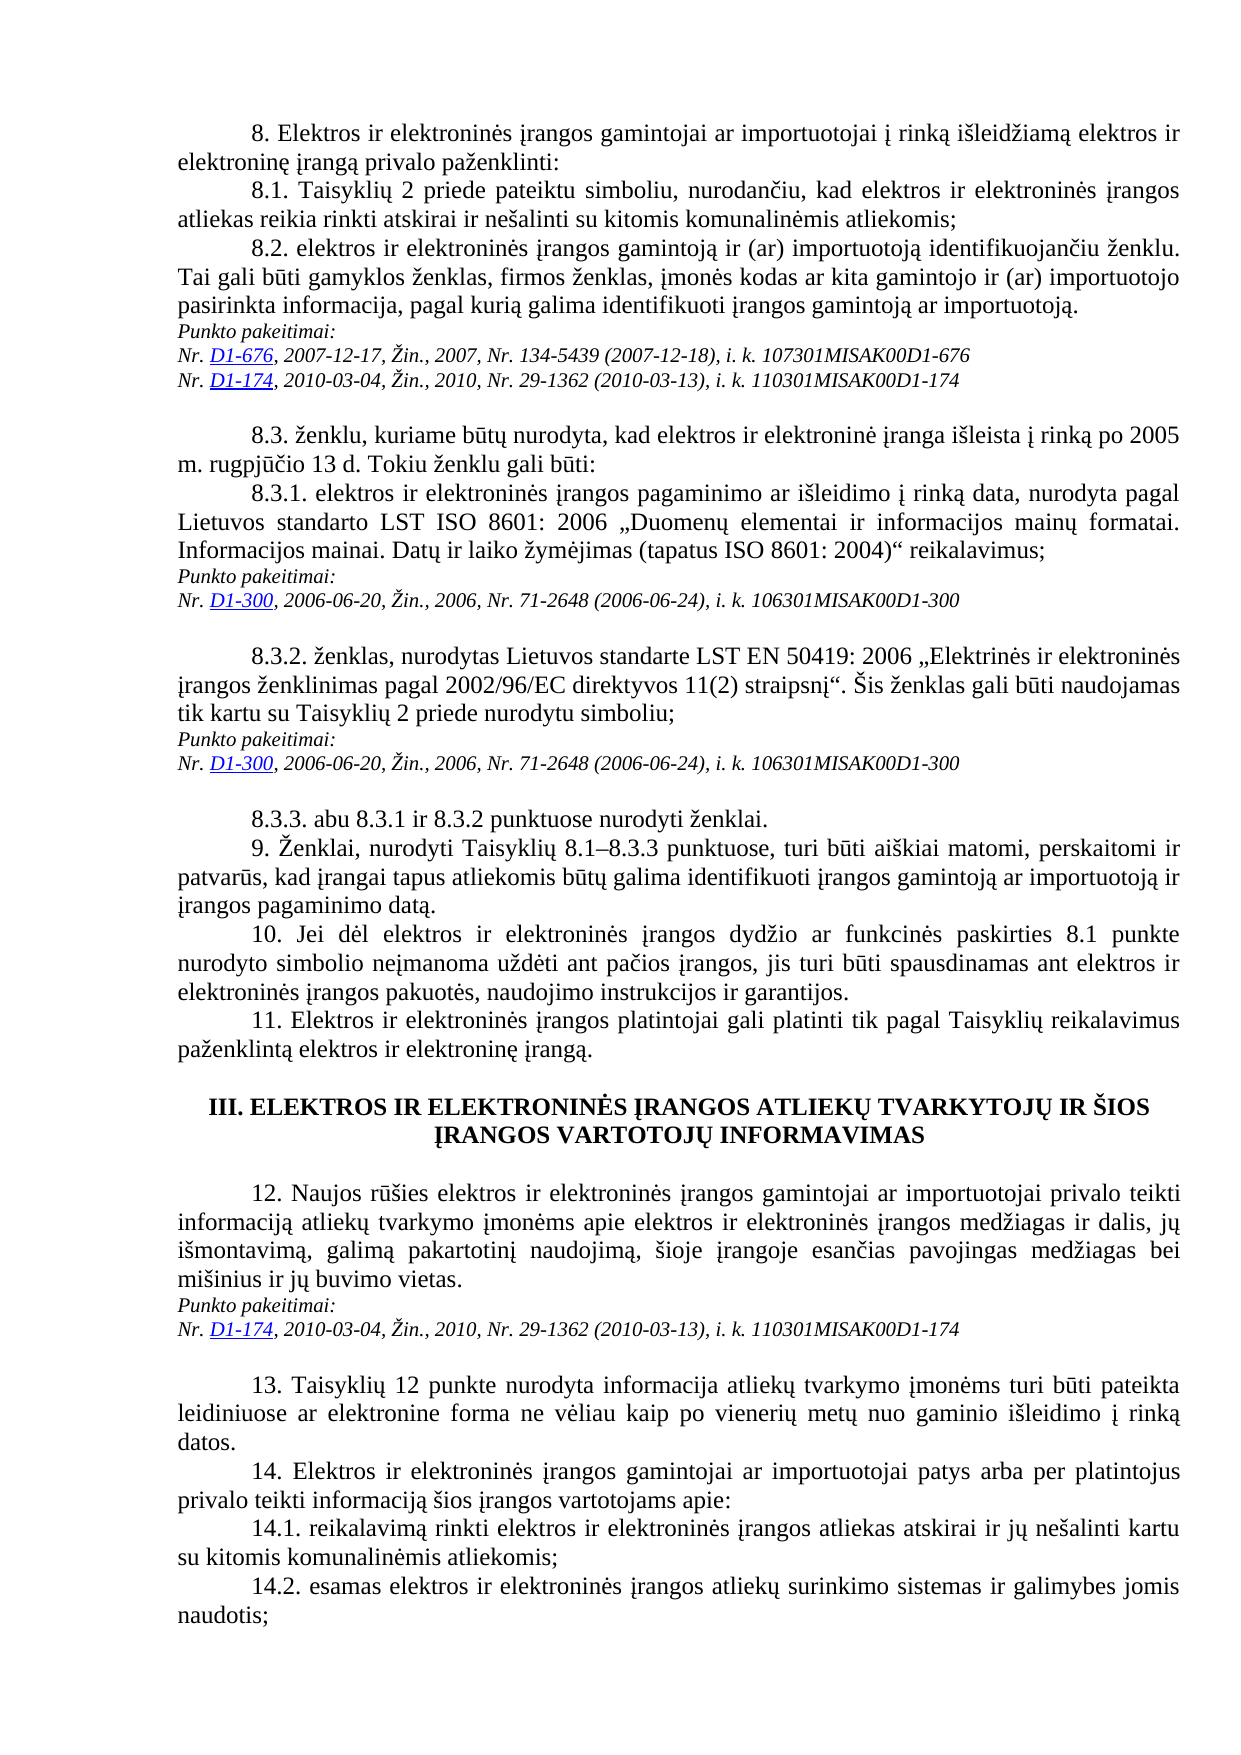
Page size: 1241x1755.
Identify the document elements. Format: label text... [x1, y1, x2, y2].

text 8.1. Taisyklių 2 priede pateiktu simboliu, nurodančiu, kad elektros ir elektroninės įrangos atliekas reikia rinkti atskirai ir nešalinti su kitomis komunalinėmis atliekomis; [177, 176, 1181, 233]
text Nr. D1-300, 2006-06-20, Žin., 2006, Nr. 71-2648 (2006-06-24), i. k. 106301MISAK00D1-300 [177, 588, 1181, 612]
text III. ELEKTROS IR ELEKTRONINĖS ĮRANGOS ATLIEKŲ TVARKYTOJŲ IR ŠIOS ĮRANGOS VARTOTOJŲ INFORMAVIMAS [177, 1092, 1181, 1149]
text 8.3.3. abu 8.3.1 ir 8.3.2 punktuose nurodyti ženklai. [177, 804, 1181, 833]
text 14.1. reikalavimą rinkti elektros ir elektroninės įrangos atliekas atskirai ir jų nešalinti kartu su kitomis komunalinėmis atliekomis; [177, 1513, 1181, 1571]
text Nr. D1-676, 2007-12-17, Žin., 2007, Nr. 134-5439 (2007-12-18), i. k. 107301MISAK00D1-676 [177, 343, 1181, 367]
text 10. Jei dėl elektros ir elektroninės įrangos dydžio ar funkcinės paskirties 8.1 punkte nurodyto simbolio neįmanoma uždėti ant pačios įrangos, jis turi būti spausdinamas ant elektros ir elektroninės įrangos pakuotės, naudojimo instrukcijos ir garantijos. [177, 919, 1181, 1005]
text 12. Naujos rūšies elektros ir elektroninės įrangos gamintojai ar importuotojai privalo teikti informaciją atliekų tvarkymo įmonėms apie elektros ir elektroninės įrangos medžiagas ir dalis, jų išmontavimą, galimą pakartotinį naudojimą, šioje įrangoje esančias pavojingas medžiagas bei mišinius ir jų buvimo vietas. [177, 1178, 1181, 1293]
text 8.3. ženklu, kuriame būtų nurodyta, kad elektros ir elektroninė įranga išleista į rinką po 2005 m. rugpjūčio 13 d. Tokiu ženklu gali būti: [177, 420, 1181, 478]
text 13. Taisyklių 12 punkte nurodyta informacija atliekų tvarkymo įmonėms turi būti pateikta leidiniuose ar elektronine forma ne vėliau kaip po vienerių metų nuo gaminio išleidimo į rinką datos. [177, 1370, 1181, 1456]
text 8.2. elektros ir elektroninės įrangos gamintoją ir (ar) importuotoją identifikuojančiu ženklu. Tai gali būti gamyklos ženklas, firmos ženklas, įmonės kodas ar kita gamintojo ir (ar) importuotojo pasirinkta informacija, pagal kurią galima identifikuoti įrangos gamintoją ar importuotoją. [177, 233, 1181, 319]
text 8.3.2. ženklas, nurodytas Lietuvos standarte LST EN 50419: 2006 „Elektrinės ir elektroninės įrangos ženklinimas pagal 2002/96/EC direktyvos 11(2) straipsnį“. Šis ženklas gali būti naudojamas tik kartu su Taisyklių 2 priede nurodytu simboliu; [177, 641, 1181, 727]
text Punkto pakeitimai: [177, 319, 1181, 343]
text Nr. D1-300, 2006-06-20, Žin., 2006, Nr. 71-2648 (2006-06-24), i. k. 106301MISAK00D1-300 [177, 751, 1181, 775]
text Nr. D1-174, 2010-03-04, Žin., 2010, Nr. 29-1362 (2010-03-13), i. k. 110301MISAK00D1-174 [177, 1317, 1181, 1341]
text 8.3.1. elektros ir elektroninės įrangos pagaminimo ar išleidimo į rinką data, nurodyta pagal Lietuvos standarto LST ISO 8601: 2006 „Duomenų elementai ir informacijos mainų formatai. Informacijos mainai. Datų ir laiko žymėjimas (tapatus ISO 8601: 2004)“ reikalavimus; [177, 478, 1181, 564]
text Punkto pakeitimai: [177, 564, 1181, 588]
text Nr. D1-174, 2010-03-04, Žin., 2010, Nr. 29-1362 (2010-03-13), i. k. 110301MISAK00D1-174 [177, 367, 1181, 392]
text Punkto pakeitimai: [177, 727, 1181, 751]
text 8. Elektros ir elektroninės įrangos gamintojai ar importuotojai į rinką išleidžiamą elektros ir elektroninę įrangą privalo paženklinti: [177, 118, 1181, 176]
text Punkto pakeitimai: [177, 1293, 1181, 1317]
text 9. Ženklai, nurodyti Taisyklių 8.1–8.3.3 punktuose, turi būti aiškiai matomi, perskaitomi ir patvarūs, kad įrangai tapus atliekomis būtų galima identifikuoti įrangos gamintoją ar importuotoją ir įrangos pagaminimo datą. [177, 833, 1181, 919]
text 14.2. esamas elektros ir elektroninės įrangos atliekų surinkimo sistemas ir galimybes jomis naudotis; [177, 1571, 1181, 1628]
text 14. Elektros ir elektroninės įrangos gamintojai ar importuotojai patys arba per platintojus privalo teikti informaciją šios įrangos vartotojams apie: [177, 1456, 1181, 1513]
text 11. Elektros ir elektroninės įrangos platintojai gali platinti tik pagal Taisyklių reikalavimus paženklintą elektros ir elektroninę įrangą. [177, 1005, 1181, 1063]
